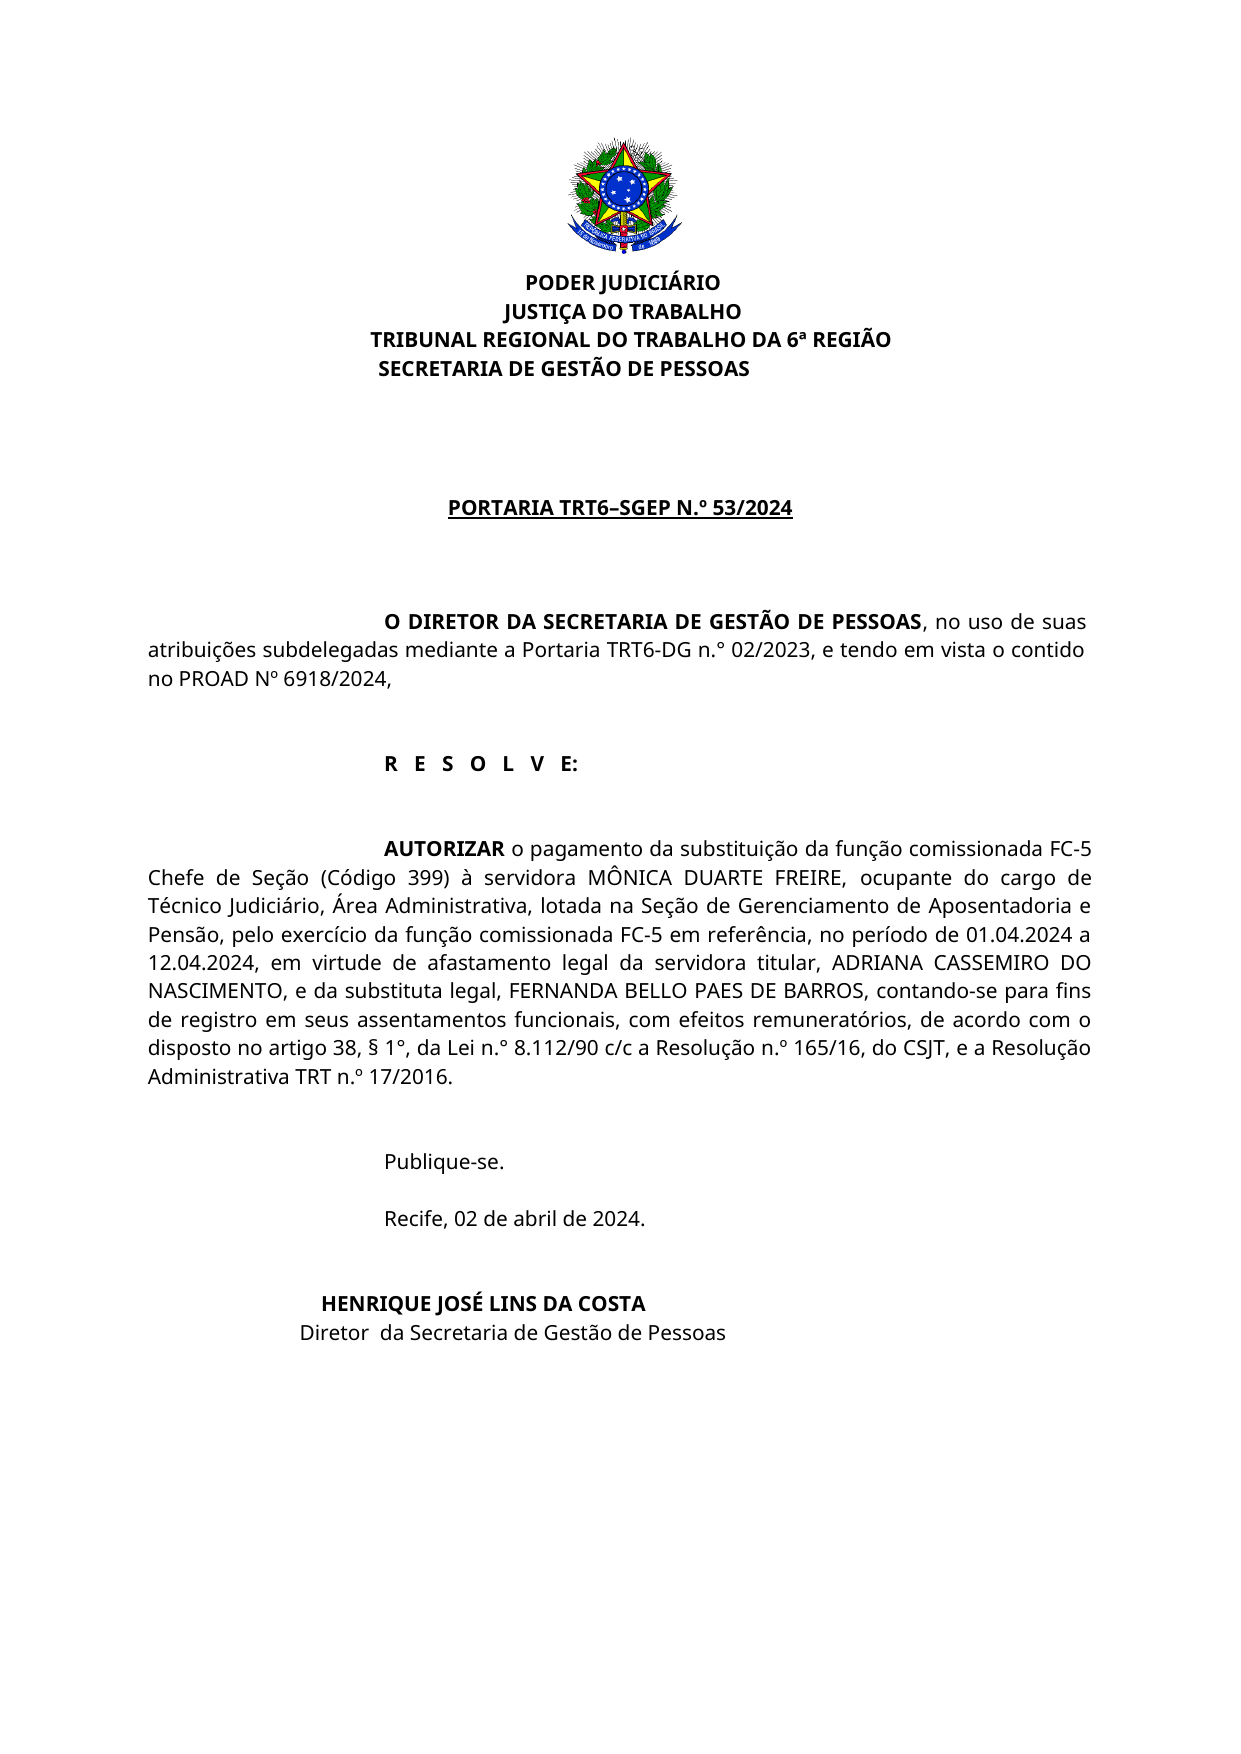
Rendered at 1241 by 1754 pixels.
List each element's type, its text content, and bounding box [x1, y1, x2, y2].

text O DIRETOR DA SECRETARIA DE GESTÃO DE PESSOAS, no uso de suas atribuições subdelegadas mediante a Portaria TRT6-DG n.° 02/2023, e tendo em vista o contido no PROAD Nº 6918/2024, [148, 607, 1087, 692]
text JUSTIÇA DO TRABALHO [148, 297, 1092, 325]
text SECRETARIA DE GESTÃO DE PESSOAS [148, 354, 1087, 382]
text Diretor da Secretaria de Gestão de Pessoas [148, 1318, 1092, 1346]
text AUTORIZAR o pagamento da substituição da função comissionada FC-5 Chefe de Seção (Código 399) à servidora MÔNICA DUARTE FREIRE, ocupante do cargo de Técnico Judiciário, Área Administrativa, lotada na Seção de Gerenciamento de Aposentadoria e Pensão, pelo exercício da função comissionada FC-5 em referência, no período de 01.04.2024 a 12.04.2024, em virtude de afastamento legal da servidora titular, ADRIANA CASSEMIRO DO NASCIMENTO, e da substituta legal, FERNANDA BELLO PAES DE BARROS, contando-se para fins de registro em seus assentamentos funcionais, com efeitos remuneratórios, de acordo com o disposto no artigo 38, § 1°, da Lei n.° 8.112/90 c/c a Resolução n.º 165/16, do CSJT, e a Resolução Administrativa TRT n.º 17/2016. [148, 834, 1092, 1090]
text TRIBUNAL REGIONAL DO TRABALHO DA 6ª REGIÃO [148, 325, 1092, 354]
text HENRIQUE JOSÉ LINS DA COSTA [148, 1289, 1092, 1318]
text Publique-se. [148, 1147, 1092, 1176]
text PODER JUDICIÁRIO [148, 268, 1092, 297]
text Recife, 02 de abril de 2024. [148, 1204, 1092, 1232]
text PORTARIA TRT6–SGEP N.º 53/2024 [148, 493, 1092, 522]
picture [561, 135, 685, 256]
text R E S O L V E: [148, 749, 1087, 777]
